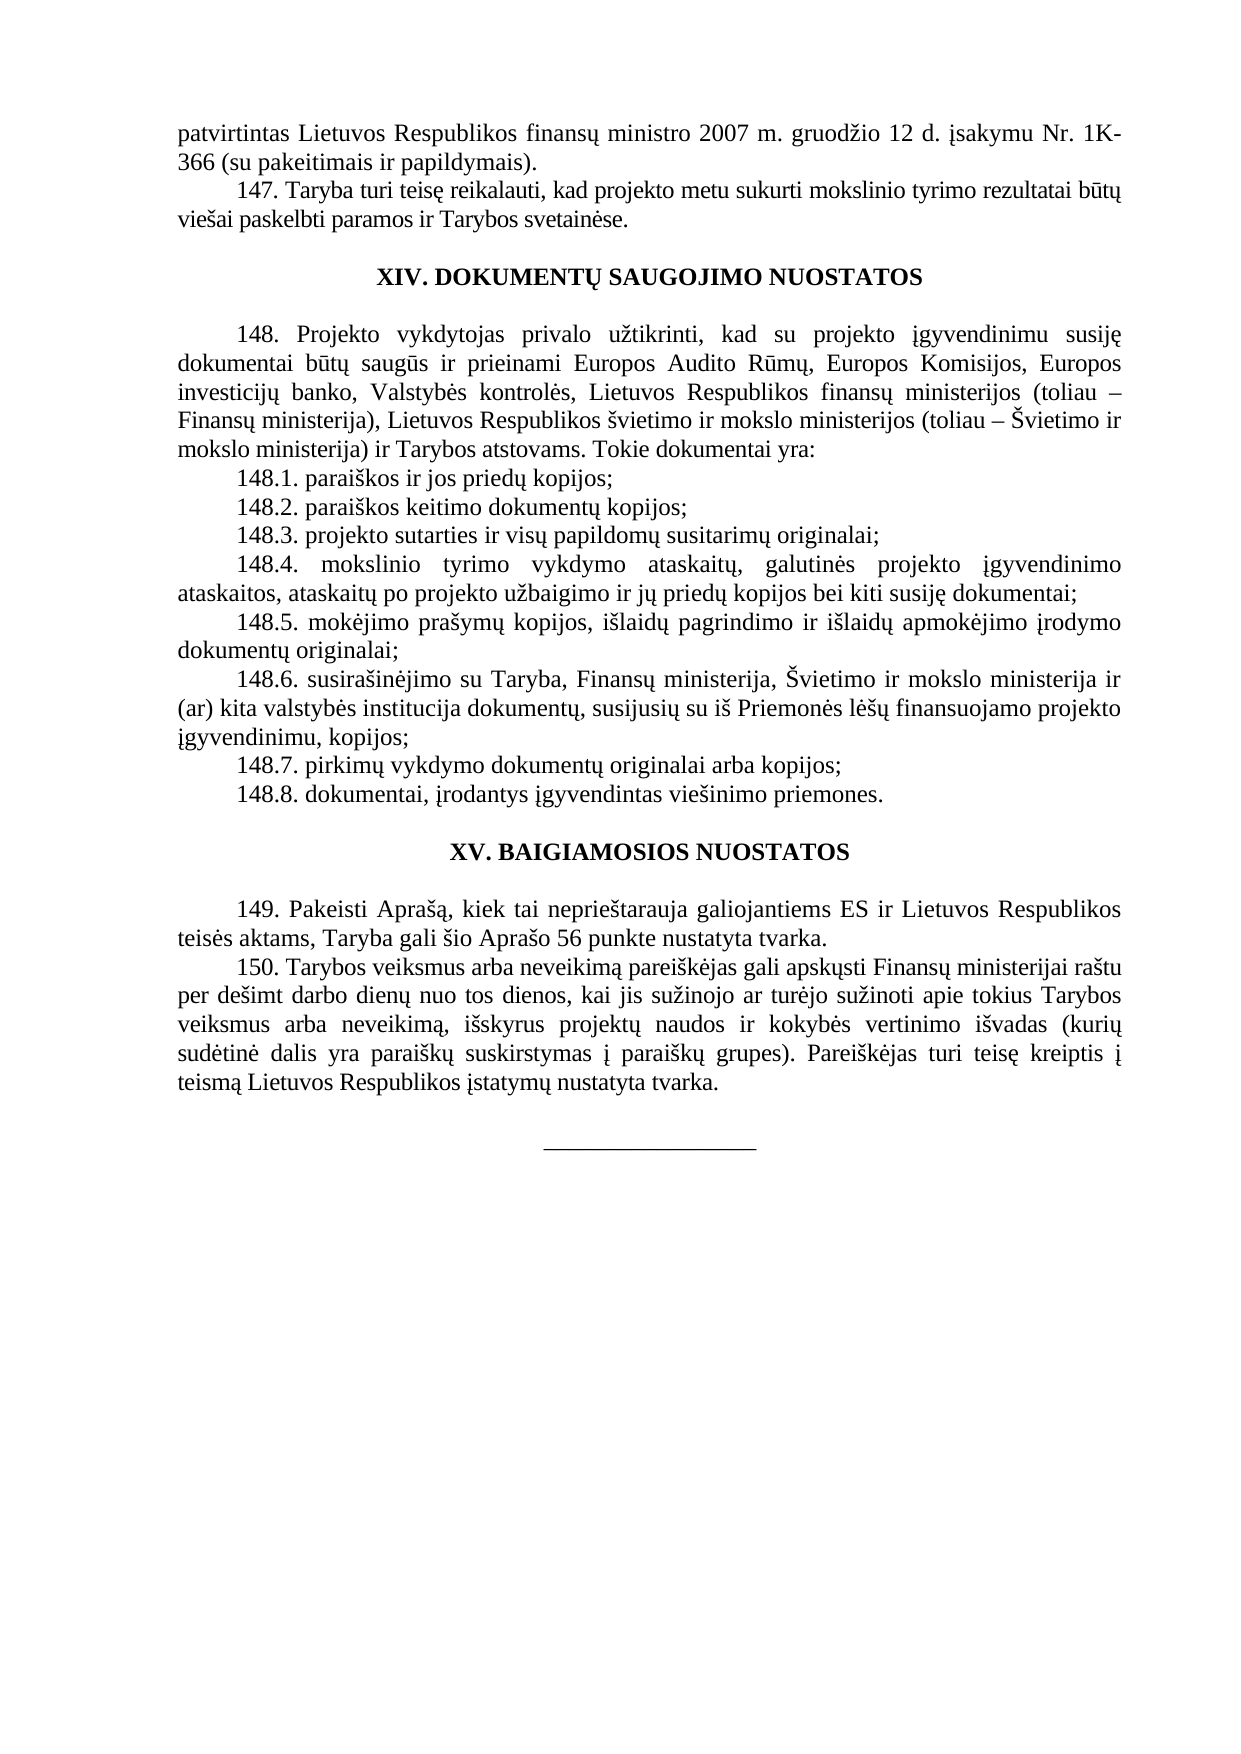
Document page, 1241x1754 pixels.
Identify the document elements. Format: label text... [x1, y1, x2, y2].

text 148.6. susirašinėjimo su Taryba, Finansų ministerija, Švietimo ir mokslo ministerija ir (ar) kita valstybės institucija dokumentų, susijusių su iš Priemonės lėšų finansuojamo projekto įgyvendinimu, kopijos; [177, 664, 1122, 751]
text 148.8. dokumentai, įrodantys įgyvendintas viešinimo priemones. [177, 779, 1122, 808]
text _________________ [177, 1124, 1122, 1153]
text 148.2. paraiškos keitimo dokumentų kopijos; [177, 492, 1122, 521]
text 148. Projekto vykdytojas privalo užtikrinti, kad su projekto įgyvendinimu susiję dokumentai būtų saugūs ir prieinami Europos Audito Rūmų, Europos Komisijos, Europos investicijų banko, Valstybės kontrolės, Lietuvos Respublikos finansų ministerijos (toliau – Finansų ministerija), Lietuvos Respublikos švietimo ir mokslo ministerijos (toliau – Švietimo ir mokslo ministerija) ir Tarybos atstovams. Tokie dokumentai yra: [177, 319, 1122, 463]
text 148.4. mokslinio tyrimo vykdymo ataskaitų, galutinės projekto įgyvendinimo ataskaitos, ataskaitų po projekto užbaigimo ir jų priedų kopijos bei kiti susiję dokumentai; [177, 549, 1122, 607]
text XIV. DOKUMENTŲ SAUGOJIMO NUOSTATOS [177, 262, 1122, 291]
text 148.1. paraiškos ir jos priedų kopijos; [177, 463, 1122, 492]
text patvirtintas Lietuvos Respublikos finansų ministro 2007 m. gruodžio 12 d. įsakymu Nr. 1K-366 (su pakeitimais ir papildymais). [177, 118, 1122, 176]
text 147. Taryba turi teisę reikalauti, kad projekto metu sukurti mokslinio tyrimo rezultatai būtų viešai paskelbti paramos ir Tarybos svetainėse. [177, 176, 1122, 233]
text 148.7. pirkimų vykdymo dokumentų originalai arba kopijos; [177, 751, 1122, 779]
text 150. Tarybos veiksmus arba neveikimą pareiškėjas gali apskųsti Finansų ministerijai raštu per dešimt darbo dienų nuo tos dienos, kai jis sužinojo ar turėjo sužinoti apie tokius Tarybos veiksmus arba neveikimą, išskyrus projektų naudos ir kokybės vertinimo išvadas (kurių sudėtinė dalis yra paraiškų suskirstymas į paraiškų grupes). Pareiškėjas turi teisę kreiptis į teismą Lietuvos Respublikos įstatymų nustatyta tvarka. [177, 952, 1122, 1096]
text 148.5. mokėjimo prašymų kopijos, išlaidų pagrindimo ir išlaidų apmokėjimo įrodymo dokumentų originalai; [177, 607, 1122, 664]
text 149. Pakeisti Aprašą, kiek tai neprieštarauja galiojantiems ES ir Lietuvos Respublikos teisės aktams, Taryba gali šio Aprašo 56 punkte nustatyta tvarka. [177, 894, 1122, 952]
text XV. BAIGIAMOSIOS NUOSTATOS [177, 837, 1122, 866]
text 148.3. projekto sutarties ir visų papildomų susitarimų originalai; [177, 521, 1122, 549]
